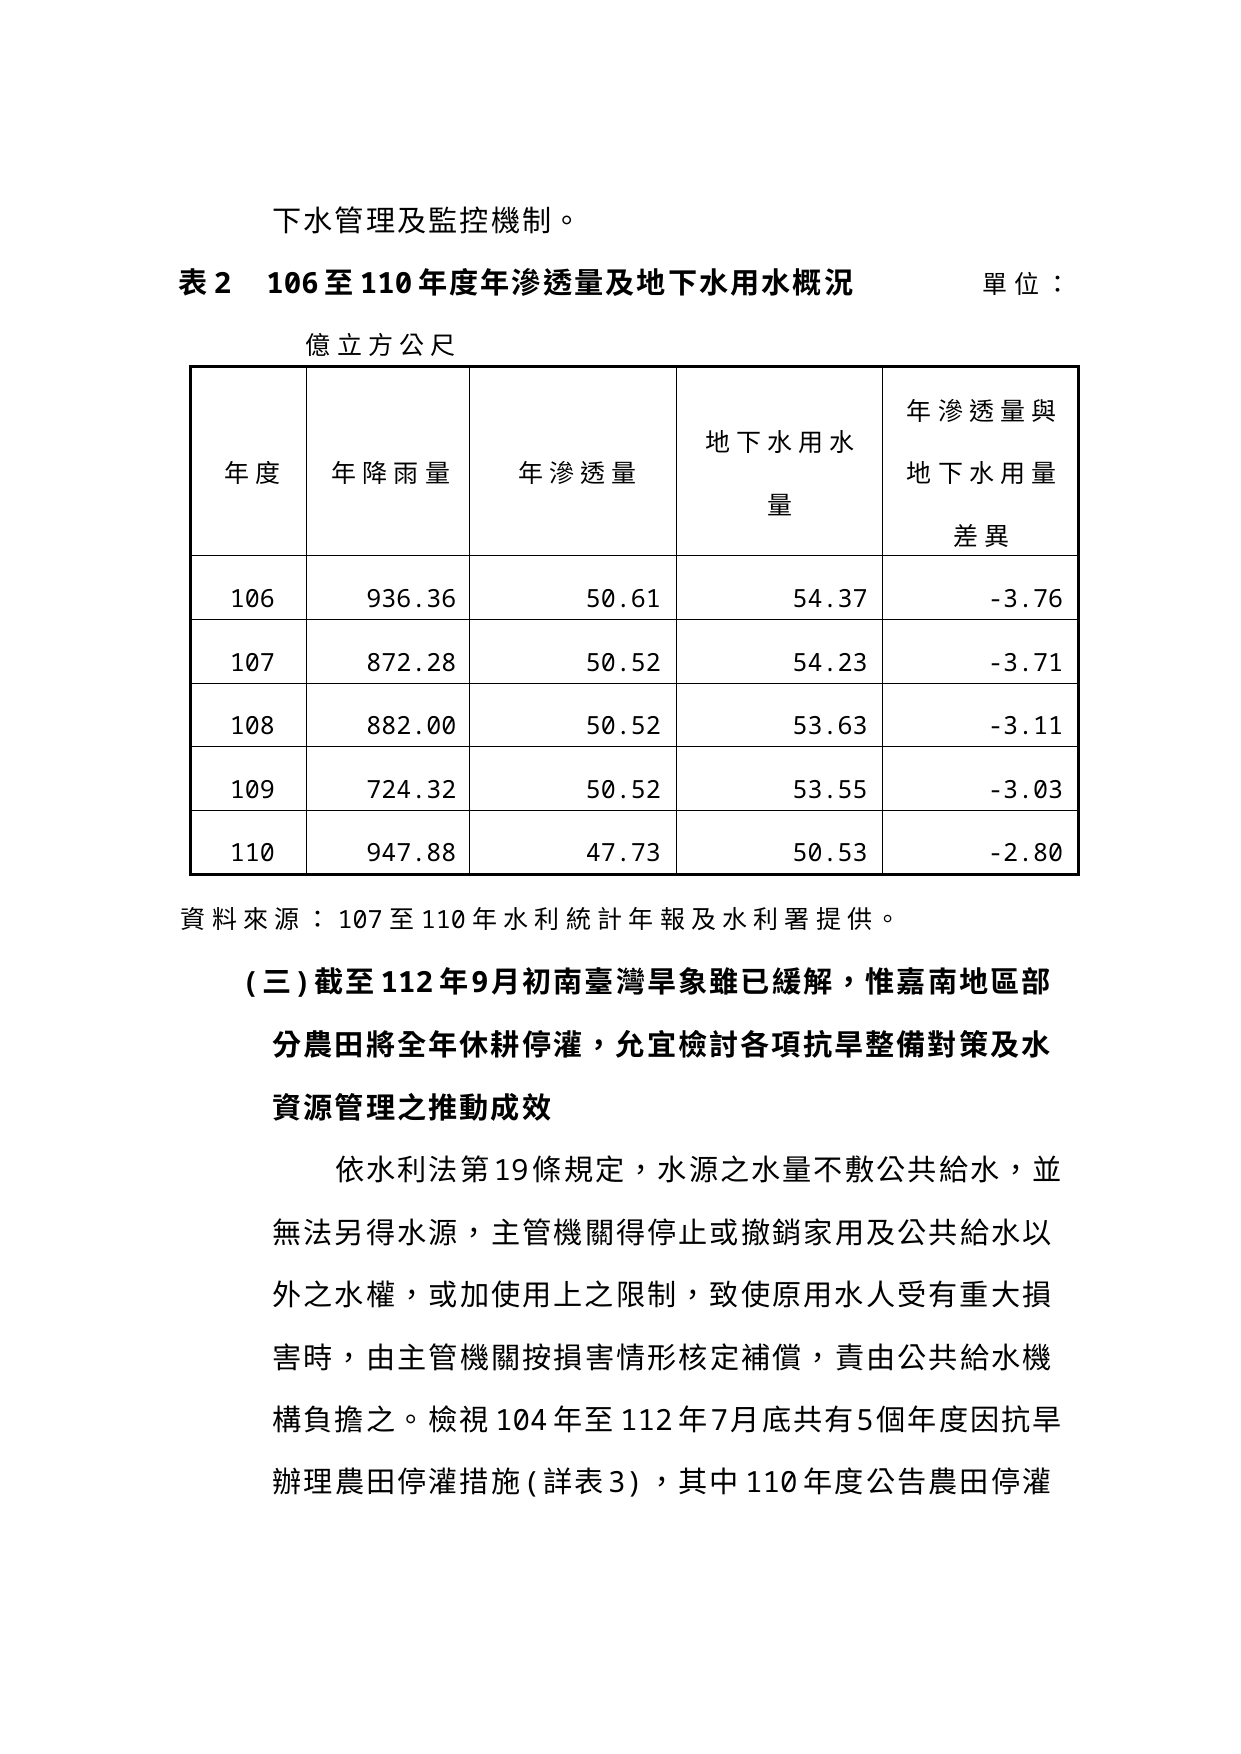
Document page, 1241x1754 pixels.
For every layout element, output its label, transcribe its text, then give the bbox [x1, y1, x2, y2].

table_cell 110 [192, 811, 306, 873]
table_cell -3.76 [883, 556, 1077, 619]
table_cell 947.88 [307, 811, 469, 873]
table_cell 50.52 [470, 684, 676, 746]
table_header 年滲透量與地下水用量差異 [883, 368, 1077, 555]
table_cell 109 [192, 747, 306, 809]
text 資料來源：107至110年水利統計年報及水利署提供。 [177, 876, 1063, 939]
table_cell 108 [192, 684, 306, 746]
table_cell -2.80 [883, 811, 1077, 873]
table_header 年度 [192, 368, 306, 555]
table_cell 724.32 [307, 747, 469, 809]
table_cell -3.11 [883, 684, 1077, 746]
table_cell 50.52 [470, 747, 676, 809]
table_cell 106 [192, 556, 306, 619]
table_cell 882.00 [307, 684, 469, 746]
text 表2 106至110年度年滲透量及地下水用水概況 單位：億立方公尺 [177, 240, 1063, 365]
text 現行全臺抗旱水井計有528口，出水量可達每日106.15萬噸，其中配合抗旱相關計畫增鑿水井共330口，惟依近年水利統計資料可見(詳表2)，年滲透量多為50.52億立方公尺，至地下水用水量為50.53至54.37億立方公尺，逐年下降，然各年度年滲透量仍少於地下水用水量，顯示地下水仍存超抽情形。雖水利署已逐步建構地下水智慧管理監測技術，以避免過度超抽地下水，惟因氣候變遷不僅導致旱災頻繁，且降雨愈趨集中，將無法增加整體地下水補注量，並造成地下水資源流失，允宜強化地下水管理及監控機制。 [266, 177, 1063, 240]
table_cell -3.71 [883, 620, 1077, 682]
text 依水利法第19條規定，水源之水量不敷公共給水，並無法另得水源，主管機關得停止或撤銷家用及公共給水以外之水權，或加使用上之限制，致使原用水人受有重大損害時，由主管機關按損害情形核定補償，責由公共給水機構負擔之。檢視104年至112年7月底共有5個年度因抗旱辦理農田停灌措施(詳表3)，其中110年度公告農田停灌 [266, 1126, 1063, 1501]
table_cell 872.28 [307, 620, 469, 682]
table_header 年降雨量 [307, 368, 469, 555]
table_cell 54.37 [677, 556, 882, 619]
table_cell 53.63 [677, 684, 882, 746]
table_cell 53.55 [677, 747, 882, 809]
text (三)截至112年9月初南臺灣旱象雖已緩解，惟嘉南地區部分農田將全年休耕停灌，允宜檢討各項抗旱整備對策及水資源管理之推動成效 [236, 939, 1063, 1126]
table_header 地下水用水量 [677, 368, 882, 555]
table_header 年滲透量 [470, 368, 676, 555]
table_cell 936.36 [307, 556, 469, 619]
table_cell 47.73 [470, 811, 676, 873]
table_cell 107 [192, 620, 306, 682]
table_cell -3.03 [883, 747, 1077, 809]
table_cell 50.52 [470, 620, 676, 682]
table_cell 54.23 [677, 620, 882, 682]
table_cell 50.53 [677, 811, 882, 873]
table_cell 50.61 [470, 556, 676, 619]
